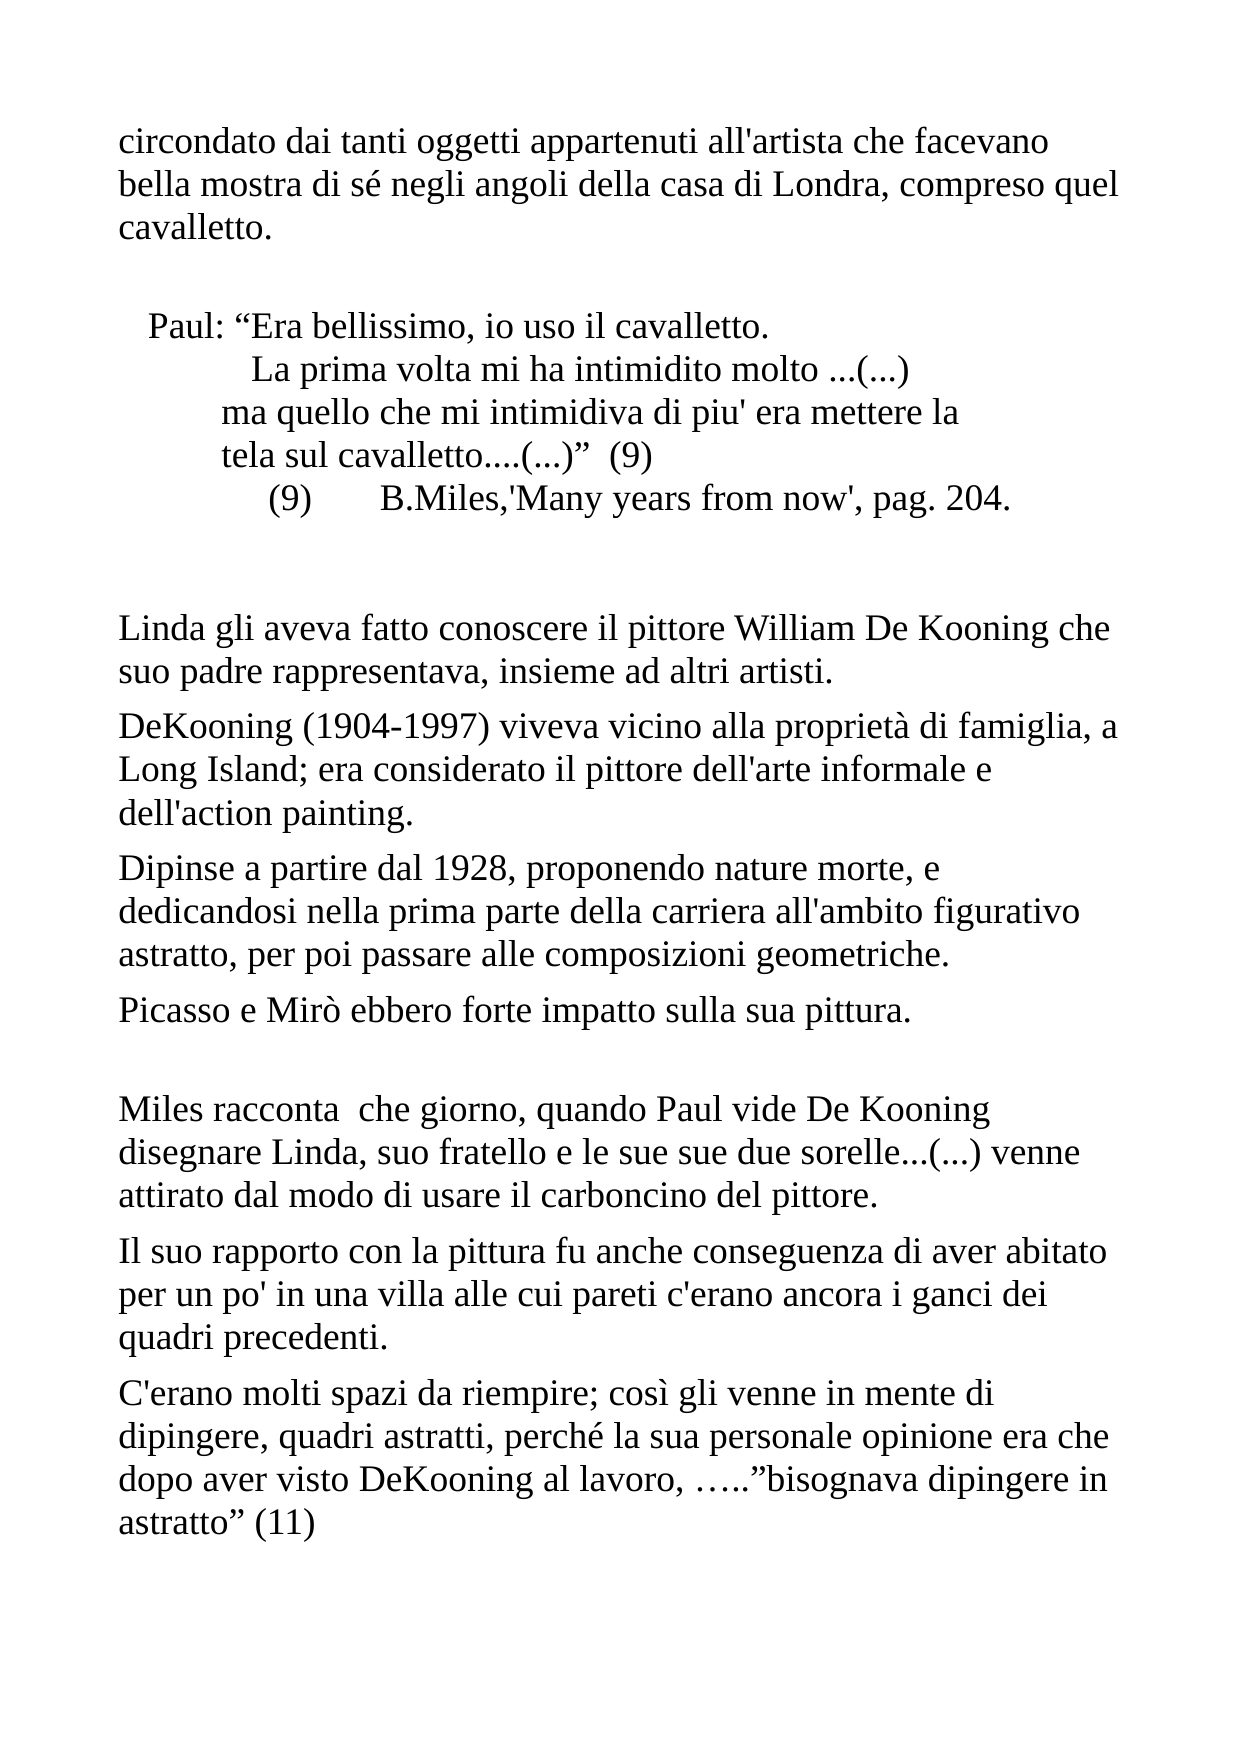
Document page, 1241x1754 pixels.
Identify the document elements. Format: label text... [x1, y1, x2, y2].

text circondato dai tanti oggetti appartenuti all'artista che facevano bella mostra di sé negli angoli della casa di Londra, compreso quel cavalletto. [118, 118, 1122, 247]
text Paul: “Era bellissimo, io uso il cavalletto. [148, 303, 1122, 346]
text DeKooning (1904-1997) viveva vicino alla proprietà di famiglia, a Long Island; era considerato il pittore dell'arte informale e dell'action painting. [118, 704, 1122, 833]
list B.Miles,'Many years from now', pag. 204. [268, 476, 1122, 519]
text Il suo rapporto con la pittura fu anche conseguenza di aver abitato per un po' in una villa alle cui pareti c'erano ancora i ganci dei quadri precedenti. [118, 1228, 1122, 1357]
text C'erano molti spazi da riempire; così gli venne in mente di dipingere, quadri astratti, perché la sua personale opinione era che dopo aver visto DeKooning al lavoro, …..”bisognava dipingere in astratto” (11) [118, 1370, 1122, 1542]
text ma quello che mi intimidiva di piu' era mettere la [118, 389, 1122, 432]
text Miles racconta che giorno, quando Paul vide De Kooning disegnare Linda, suo fratello e le sue sue due sorelle...(...) venne attirato dal modo di usare il carboncino del pittore. [118, 1086, 1122, 1216]
text tela sul cavalletto....(...)” (9) [118, 432, 1122, 476]
text La prima volta mi ha intimidito molto ...(...) [148, 346, 1122, 389]
text Picasso e Mirò ebbero forte impatto sulla sua pittura. [118, 987, 1122, 1031]
text Dipinse a partire dal 1928, proponendo nature morte, e dedicandosi nella prima parte della carriera all'ambito figurativo astratto, per poi passare alle composizioni geometriche. [118, 846, 1122, 975]
text Linda gli aveva fatto conoscere il pittore William De Kooning che suo padre rappresentava, insieme ad altri artisti. [118, 605, 1122, 691]
